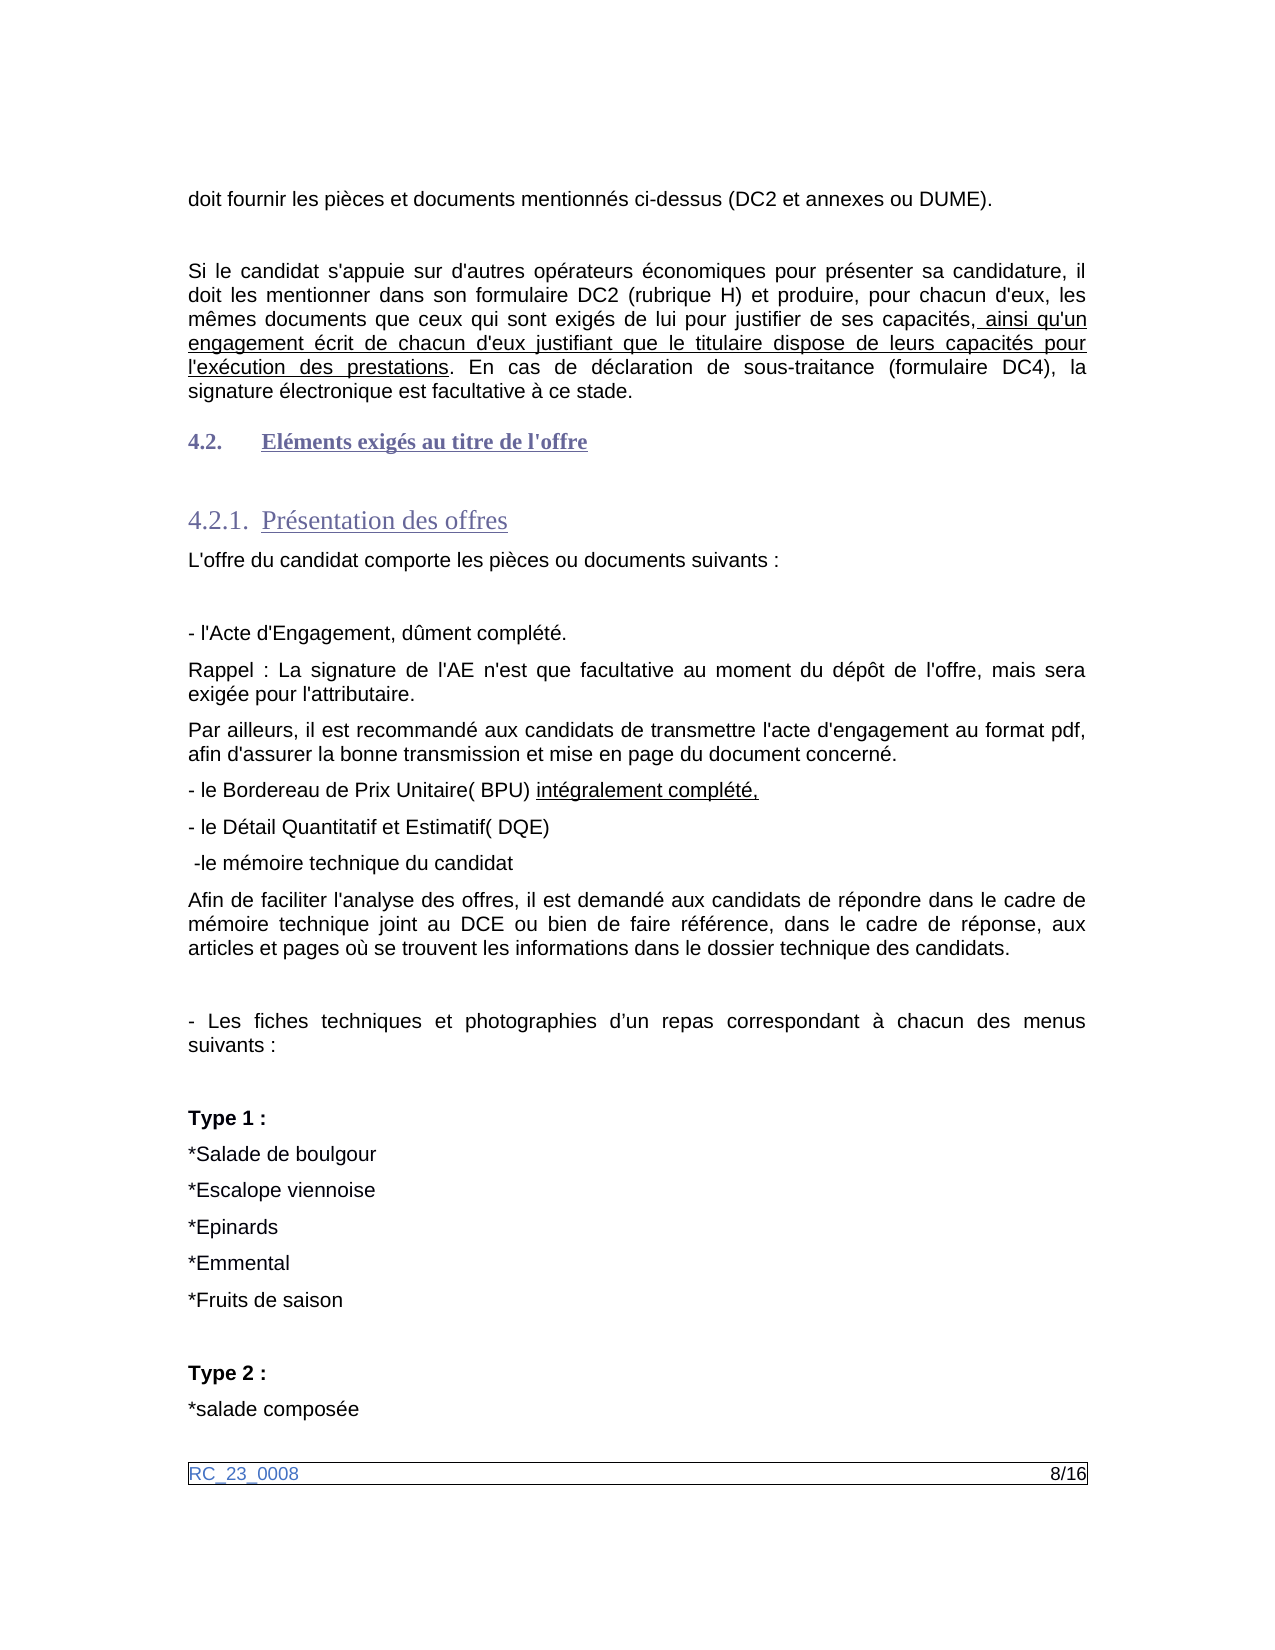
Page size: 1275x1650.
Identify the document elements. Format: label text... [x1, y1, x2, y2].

text *salade composée [188, 1397, 1087, 1421]
subtitle Eléments exigés au titre de l'offre [188, 428, 1087, 454]
text *Salade de boulgour [188, 1142, 1087, 1166]
text Par ailleurs, il est recommandé aux candidats de transmettre l'acte d'engagement au format pdf, afin d'assurer la bonne transmission et mise en page du document concerné. [188, 718, 1087, 766]
text l'exécution des prestations. En cas de déclaration de sous-traitance (formulaire DC4), la signature électronique est facultative à ce stade. [188, 353, 1087, 403]
text *Emmental [188, 1251, 1087, 1275]
text Si le candidat s'appuie sur d'autres opérateurs économiques pour présenter sa candidature, il doit les mentionner dans son formulaire DC2 (rubrique H) et produire, pour chacun d'eux, les mêmes documents que ceux qui sont exigés de lui pour justifier de ses capacités, ainsi qu'un engagement écrit de chacun d'eux justifiant que le titulaire dispose de leurs capacités pour [188, 259, 1087, 352]
text - le Bordereau de Prix Unitaire( BPU) intégralement complété, [188, 778, 1087, 802]
text - Les fiches techniques et photographies d’un repas correspondant à chacun des menus suivants : [188, 1008, 1087, 1056]
text -le mémoire technique du candidat [188, 851, 1087, 875]
text *Fruits de saison [188, 1288, 1087, 1312]
text L'offre du candidat comporte les pièces ou documents suivants : [188, 548, 1087, 572]
text - l'Acte d'Engagement, dûment complété. [188, 621, 1087, 645]
text *Epinards [188, 1215, 1087, 1239]
text Rappel : La signature de l'AE n'est que facultative au moment du dépôt de l'offre, mais sera exigée pour l'attributaire. [188, 657, 1087, 705]
text Type 1 : [188, 1105, 1087, 1129]
text - le Détail Quantitatif et Estimatif( DQE) [188, 815, 1087, 839]
text doit fournir les pièces et documents mentionnés ci-dessus (DC2 et annexes ou DUME). [188, 186, 1087, 210]
text Afin de faciliter l'analyse des offres, il est demandé aux candidats de répondre dans le cadre de mémoire technique joint au DCE ou bien de faire référence, dans le cadre de réponse, aux articles et pages où se trouvent les informations dans le dossier technique des candidats. [188, 888, 1087, 959]
subtitle Présentation des offres [188, 504, 1087, 536]
text *Escalope viennoise [188, 1178, 1087, 1202]
text Type 2 : [188, 1361, 1087, 1384]
